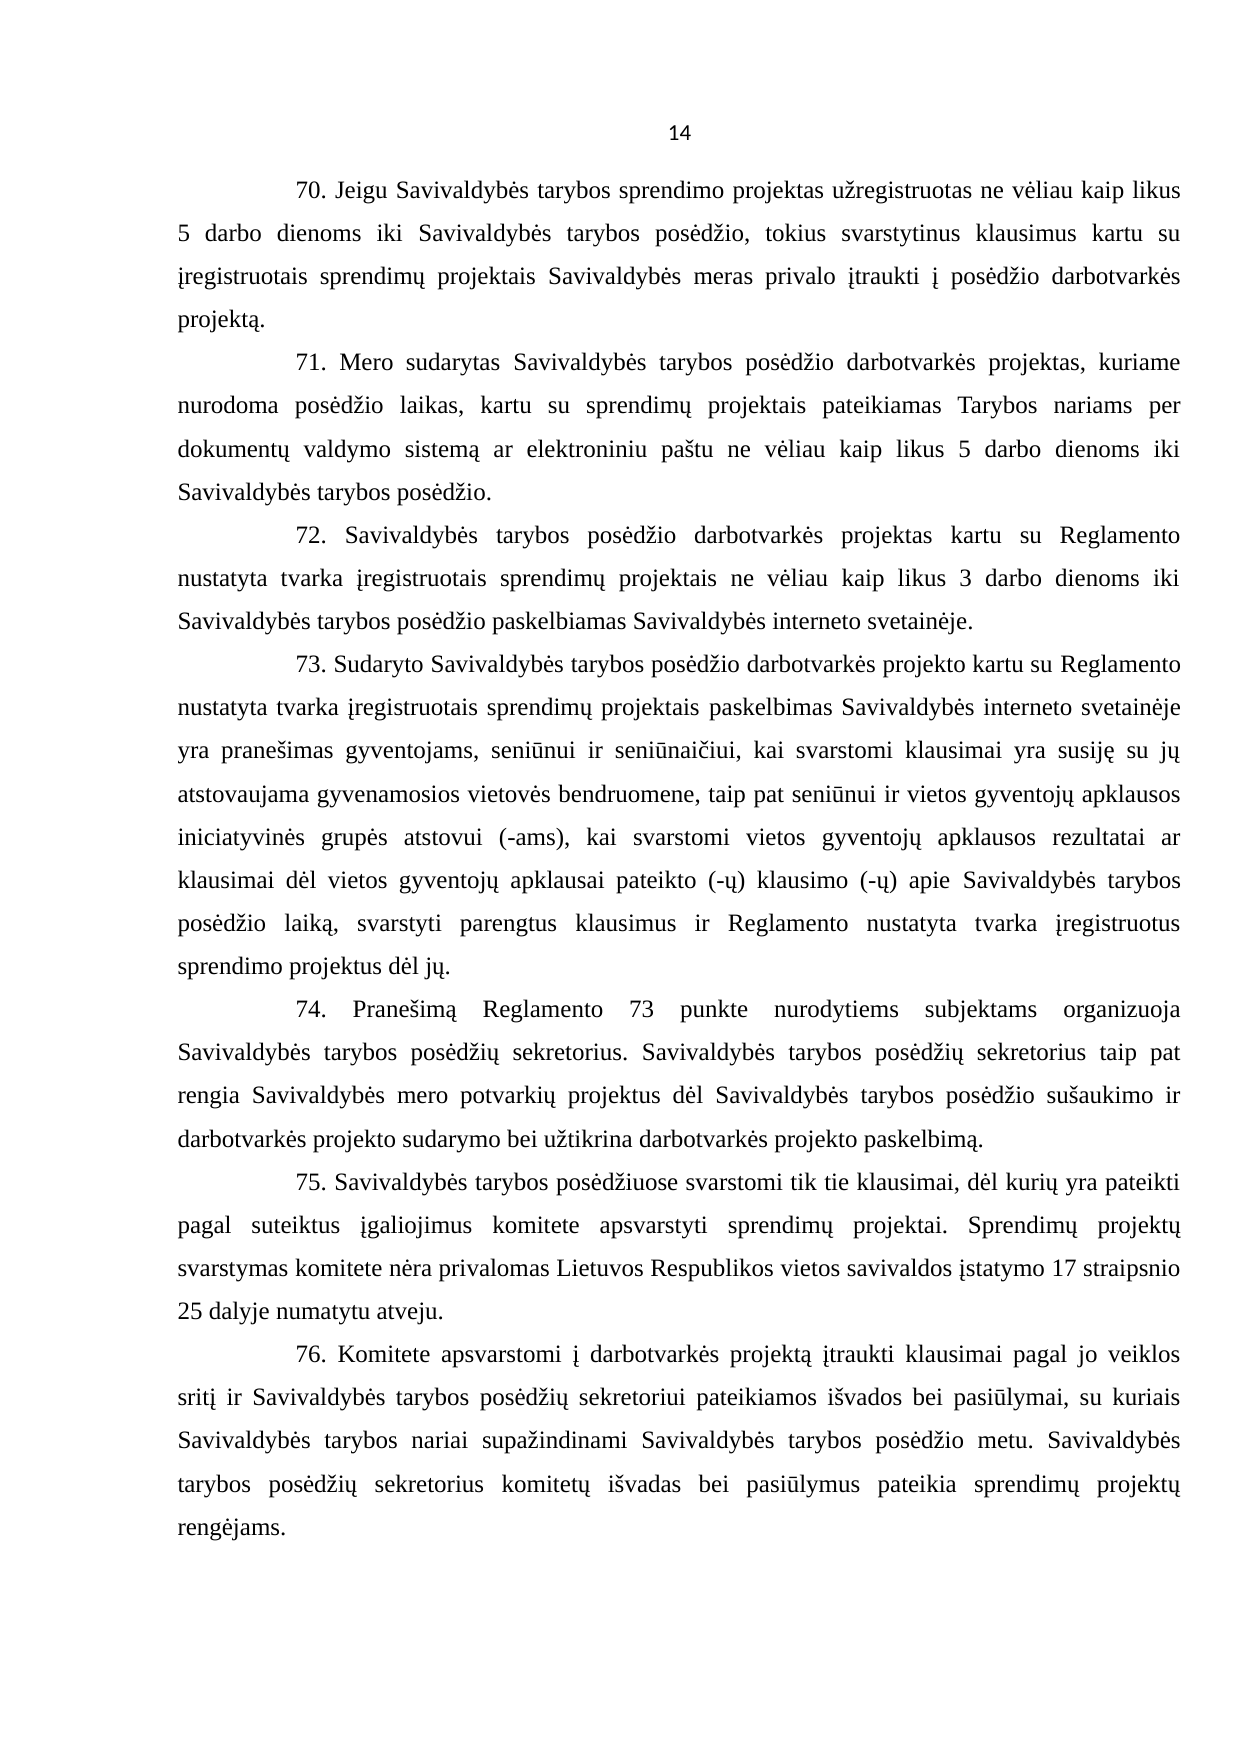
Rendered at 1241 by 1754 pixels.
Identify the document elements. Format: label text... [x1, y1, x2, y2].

text 71. Mero sudarytas Savivaldybės tarybos posėdžio darbotvarkės projektas, kuriame nurodoma posėdžio laikas, kartu su sprendimų projektais pateikiamas Tarybos nariams per dokumentų valdymo sistemą ar elektroniniu paštu ne vėliau kaip likus 5 darbo dienoms iki Savivaldybės tarybos posėdžio. [177, 347, 1181, 506]
text 70. Jeigu Savivaldybės tarybos sprendimo projektas užregistruotas ne vėliau kaip likus 5 darbo dienoms iki Savivaldybės tarybos posėdžio, tokius svarstytinus klausimus kartu su įregistruotais sprendimų projektais Savivaldybės meras privalo įtraukti į posėdžio darbotvarkės projektą. [177, 175, 1181, 333]
text 75. Savivaldybės tarybos posėdžiuose svarstomi tik tie klausimai, dėl kurių yra pateikti pagal suteiktus įgaliojimus komitete apsvarstyti sprendimų projektai. Sprendimų projektų svarstymas komitete nėra privalomas Lietuvos Respublikos vietos savivaldos įstatymo 17 straipsnio 25 dalyje numatytu atveju. [177, 1167, 1181, 1325]
text 76. Komitete apsvarstomi į darbotvarkės projektą įtraukti klausimai pagal jo veiklos sritį ir Savivaldybės tarybos posėdžių sekretoriui pateikiamos išvados bei pasiūlymai, su kuriais Savivaldybės tarybos nariai supažindinami Savivaldybės tarybos posėdžio metu. Savivaldybės tarybos posėdžių sekretorius komitetų išvadas bei pasiūlymus pateikia sprendimų projektų rengėjams. [177, 1339, 1181, 1541]
text 72. Savivaldybės tarybos posėdžio darbotvarkės projektas kartu su Reglamento nustatyta tvarka įregistruotais sprendimų projektais ne vėliau kaip likus 3 darbo dienoms iki Savivaldybės tarybos posėdžio paskelbiamas Savivaldybės interneto svetainėje. [177, 520, 1181, 635]
text 74. Pranešimą Reglamento 73 punkte nurodytiems subjektams organizuoja Savivaldybės tarybos posėdžių sekretorius. Savivaldybės tarybos posėdžių sekretorius taip pat rengia Savivaldybės mero potvarkių projektus dėl Savivaldybės tarybos posėdžio sušaukimo ir darbotvarkės projekto sudarymo bei užtikrina darbotvarkės projekto paskelbimą. [177, 994, 1181, 1152]
text 73. Sudaryto Savivaldybės tarybos posėdžio darbotvarkės projekto kartu su Reglamento nustatyta tvarka įregistruotais sprendimų projektais paskelbimas Savivaldybės interneto svetainėje yra pranešimas gyventojams, seniūnui ir seniūnaičiui, kai svarstomi klausimai yra susiję su jų atstovaujama gyvenamosios vietovės bendruomene, taip pat seniūnui ir vietos gyventojų apklausos iniciatyvinės grupės atstovui (-ams), kai svarstomi vietos gyventojų apklausos rezultatai ar klausimai dėl vietos gyventojų apklausai pateikto (-ų) klausimo (-ų) apie Savivaldybės tarybos posėdžio laiką, svarstyti parengtus klausimus ir Reglamento nustatyta tvarka įregistruotus sprendimo projektus dėl jų. [177, 649, 1181, 980]
